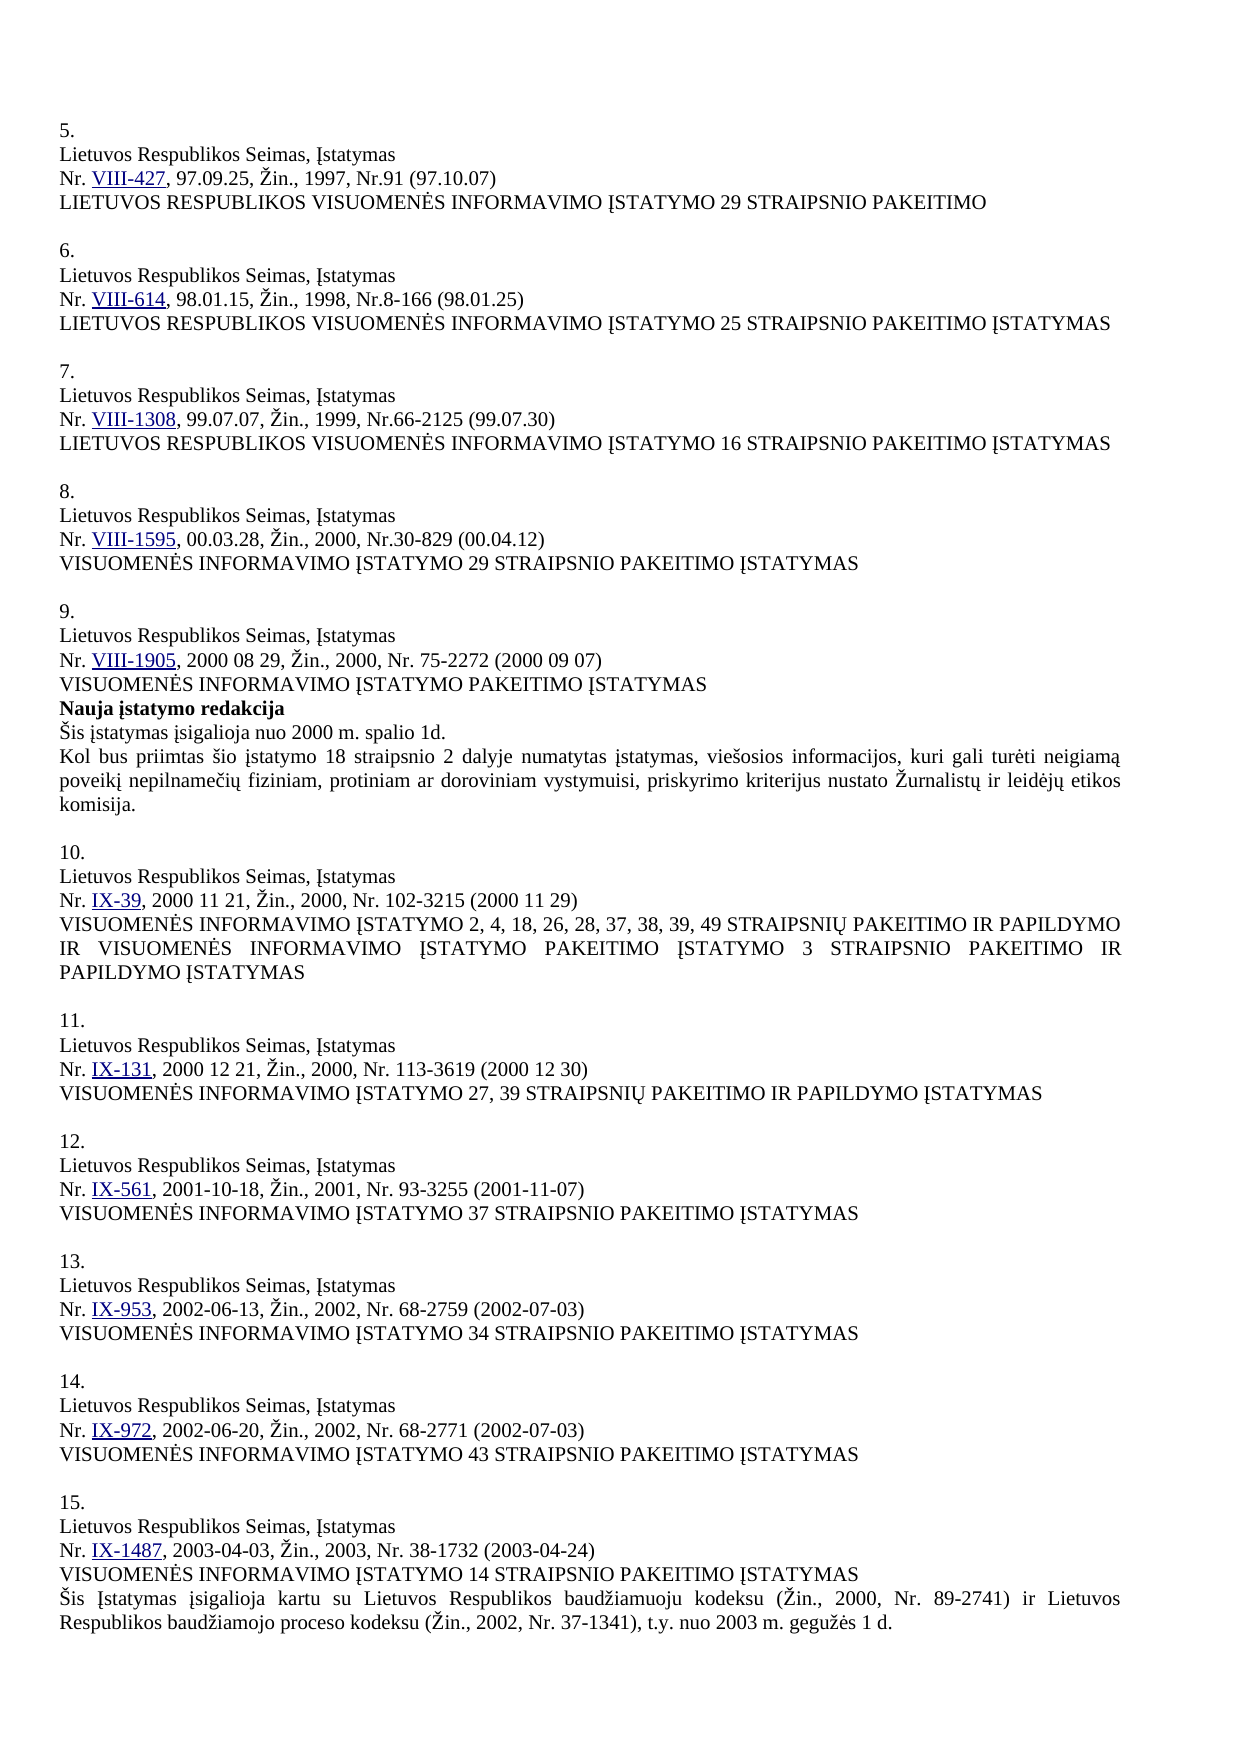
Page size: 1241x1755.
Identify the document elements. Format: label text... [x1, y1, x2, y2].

text Nr. IX-1487, 2003-04-03, Žin., 2003, Nr. 38-1732 (2003-04-24) [59, 1538, 1122, 1562]
text Lietuvos Respublikos Seimas, Įstatymas [59, 1273, 1122, 1297]
text LIETUVOS RESPUBLIKOS VISUOMENĖS INFORMAVIMO ĮSTATYMO 16 STRAIPSNIO PAKEITIMO ĮSTATYMAS [59, 431, 1122, 455]
text Šis įstatymas įsigalioja nuo 2000 m. spalio 1d. [59, 720, 1122, 744]
text Nr. VIII-614, 98.01.15, Žin., 1998, Nr.8-166 (98.01.25) [59, 287, 1122, 311]
text LIETUVOS RESPUBLIKOS VISUOMENĖS INFORMAVIMO ĮSTATYMO 29 STRAIPSNIO PAKEITIMO [59, 190, 1122, 214]
text VISUOMENĖS INFORMAVIMO ĮSTATYMO PAKEITIMO ĮSTATYMAS [59, 672, 1122, 696]
text 11. [59, 1008, 1122, 1032]
text VISUOMENĖS INFORMAVIMO ĮSTATYMO 34 STRAIPSNIO PAKEITIMO ĮSTATYMAS [59, 1321, 1122, 1345]
text Lietuvos Respublikos Seimas, Įstatymas [59, 1514, 1122, 1538]
text Nr. IX-953, 2002-06-13, Žin., 2002, Nr. 68-2759 (2002-07-03) [59, 1297, 1122, 1321]
text Nr. VIII-427, 97.09.25, Žin., 1997, Nr.91 (97.10.07) [59, 166, 1122, 190]
text VISUOMENĖS INFORMAVIMO ĮSTATYMO 29 STRAIPSNIO PAKEITIMO ĮSTATYMAS [59, 551, 1122, 575]
text Nr. VIII-1905, 2000 08 29, Žin., 2000, Nr. 75-2272 (2000 09 07) [59, 647, 1122, 672]
text Lietuvos Respublikos Seimas, Įstatymas [59, 1032, 1122, 1057]
text Lietuvos Respublikos Seimas, Įstatymas [59, 383, 1122, 407]
text Lietuvos Respublikos Seimas, Įstatymas [59, 864, 1122, 888]
text VISUOMENĖS INFORMAVIMO ĮSTATYMO 2, 4, 18, 26, 28, 37, 38, 39, 49 STRAIPSNIŲ PAKEITIMO IR PAPILDYMO IR VISUOMENĖS INFORMAVIMO ĮSTATYMO PAKEITIMO ĮSTATYMO 3 STRAIPSNIO PAKEITIMO IR PAPILDYMO ĮSTATYMAS [59, 912, 1122, 984]
text Kol bus priimtas šio įstatymo 18 straipsnio 2 dalyje numatytas įstatymas, viešosios informacijos, kuri gali turėti neigiamą poveikį nepilnamečių fiziniam, protiniam ar doroviniam vystymuisi, priskyrimo kriterijus nustato Žurnalistų ir leidėjų etikos komisija. [59, 744, 1122, 816]
text Lietuvos Respublikos Seimas, Įstatymas [59, 142, 1122, 166]
text Nr. IX-39, 2000 11 21, Žin., 2000, Nr. 102-3215 (2000 11 29) [59, 888, 1122, 912]
text 6. [59, 238, 1122, 262]
text LIETUVOS RESPUBLIKOS VISUOMENĖS INFORMAVIMO ĮSTATYMO 25 STRAIPSNIO PAKEITIMO ĮSTATYMAS [59, 311, 1122, 335]
text Nr. VIII-1308, 99.07.07, Žin., 1999, Nr.66-2125 (99.07.30) [59, 407, 1122, 431]
text 14. [59, 1369, 1122, 1393]
text Lietuvos Respublikos Seimas, Įstatymas [59, 503, 1122, 527]
text VISUOMENĖS INFORMAVIMO ĮSTATYMO 27, 39 STRAIPSNIŲ PAKEITIMO IR PAPILDYMO ĮSTATYMAS [59, 1081, 1122, 1105]
text VISUOMENĖS INFORMAVIMO ĮSTATYMO 43 STRAIPSNIO PAKEITIMO ĮSTATYMAS [59, 1442, 1122, 1466]
text Lietuvos Respublikos Seimas, Įstatymas [59, 1153, 1122, 1177]
text 7. [59, 359, 1122, 383]
text 5. [59, 118, 1122, 142]
text VISUOMENĖS INFORMAVIMO ĮSTATYMO 37 STRAIPSNIO PAKEITIMO ĮSTATYMAS [59, 1201, 1122, 1225]
text 15. [59, 1490, 1122, 1514]
text 12. [59, 1129, 1122, 1153]
text 13. [59, 1249, 1122, 1273]
text Nr. IX-561, 2001-10-18, Žin., 2001, Nr. 93-3255 (2001-11-07) [59, 1177, 1122, 1201]
text Nr. IX-972, 2002-06-20, Žin., 2002, Nr. 68-2771 (2002-07-03) [59, 1417, 1122, 1442]
text 10. [59, 840, 1122, 864]
text 8. [59, 479, 1122, 503]
text Nr. IX-131, 2000 12 21, Žin., 2000, Nr. 113-3619 (2000 12 30) [59, 1057, 1122, 1081]
text Nauja įstatymo redakcija [59, 696, 1122, 720]
text Lietuvos Respublikos Seimas, Įstatymas [59, 262, 1122, 287]
text Nr. VIII-1595, 00.03.28, Žin., 2000, Nr.30-829 (00.04.12) [59, 527, 1122, 551]
text Lietuvos Respublikos Seimas, Įstatymas [59, 1393, 1122, 1417]
text 9. [59, 599, 1122, 623]
text VISUOMENĖS INFORMAVIMO ĮSTATYMO 14 STRAIPSNIO PAKEITIMO ĮSTATYMAS [59, 1562, 1122, 1586]
text Lietuvos Respublikos Seimas, Įstatymas [59, 623, 1122, 647]
text Šis Įstatymas įsigalioja kartu su Lietuvos Respublikos baudžiamuoju kodeksu (Žin., 2000, Nr. 89-2741) ir Lietuvos Respublikos baudžiamojo proceso kodeksu (Žin., 2002, Nr. 37-1341), t.y. nuo 2003 m. gegužės 1 d. [59, 1586, 1122, 1634]
